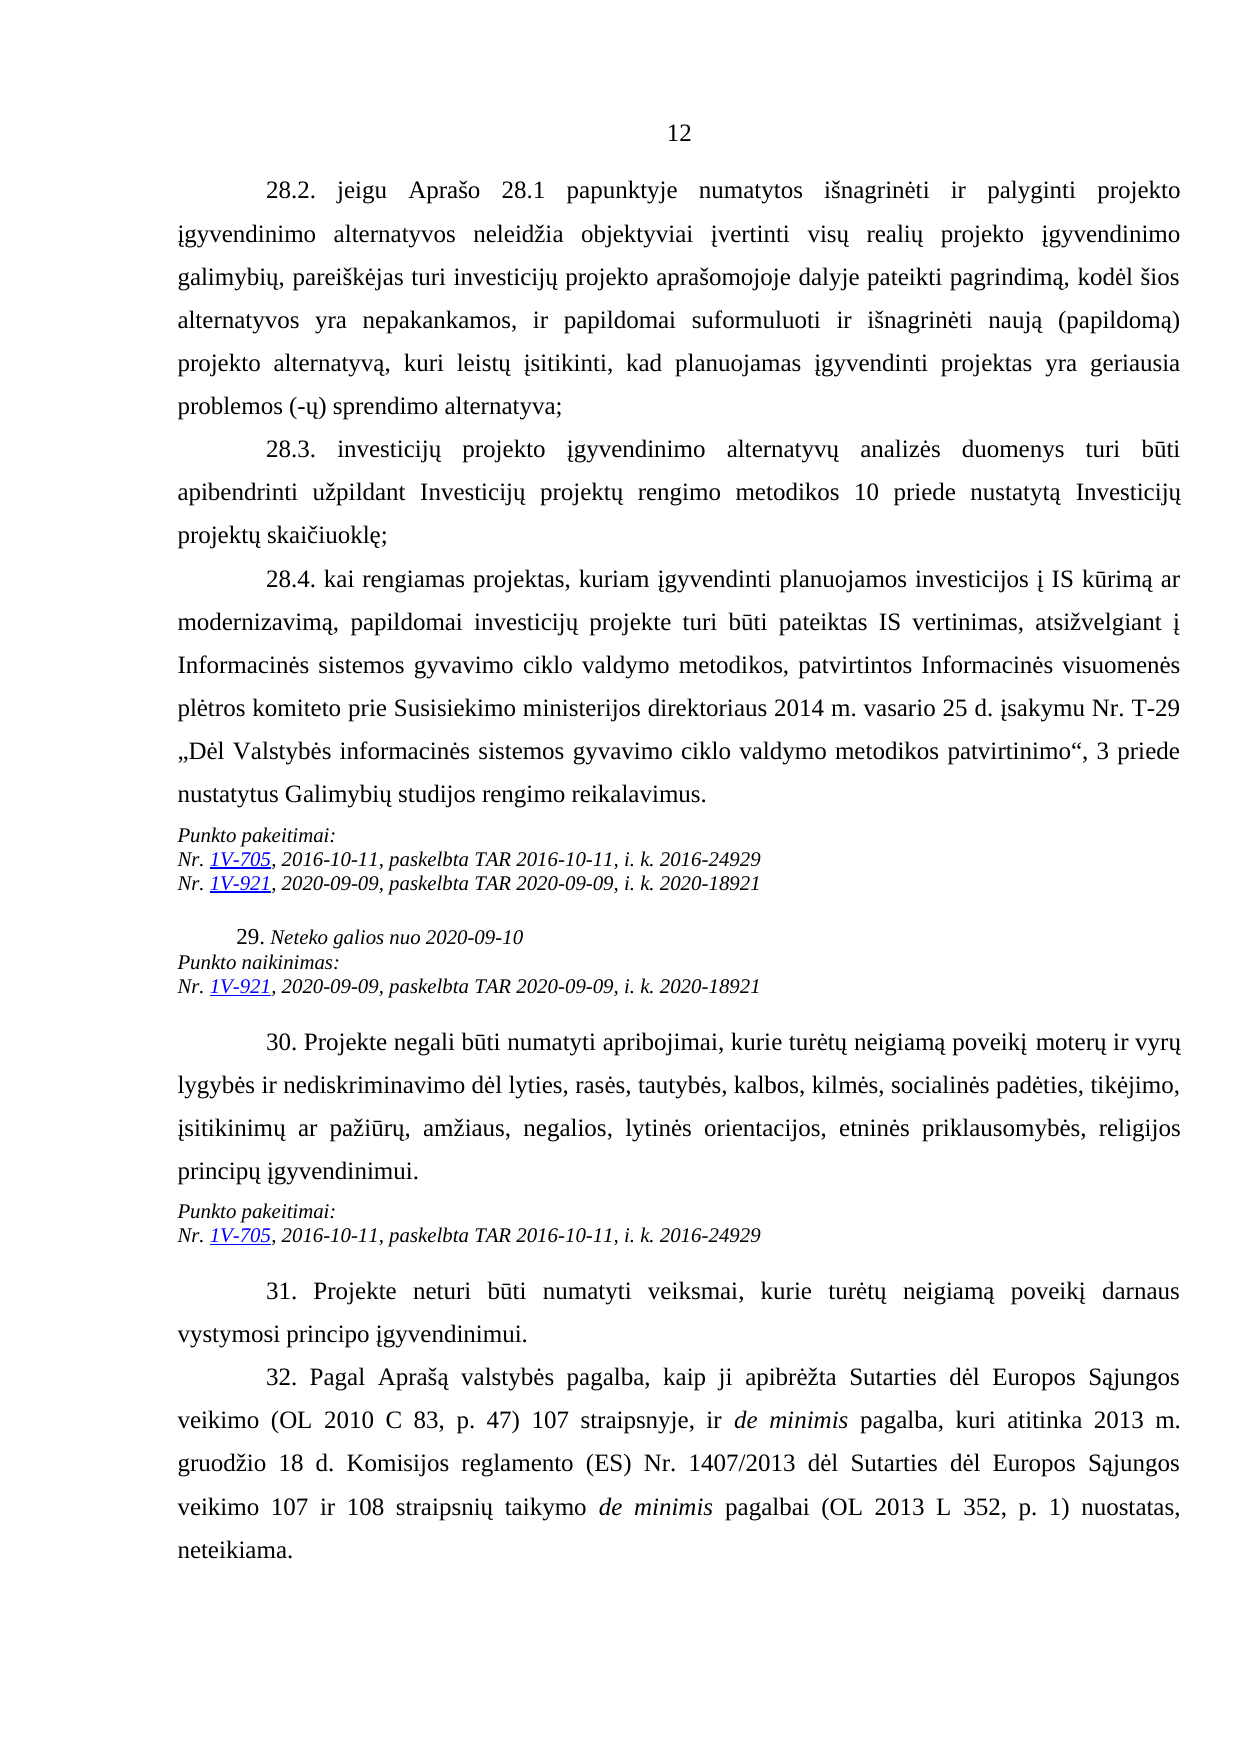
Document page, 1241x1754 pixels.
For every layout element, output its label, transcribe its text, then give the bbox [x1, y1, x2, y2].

text 32. Pagal Aprašą valstybės pagalba, kaip ji apibrėžta Sutarties dėl Europos Sąjungos veikimo (OL 2010 C 83, p. 47) 107 straipsnyje, ir de minimis pagalba, kuri atitinka 2013 m. gruodžio 18 d. Komisijos reglamento (ES) Nr. 1407/2013 dėl Sutarties dėl Europos Sąjungos veikimo 107 ir 108 straipsnių taikymo de minimis pagalbai (OL 2013 L 352, p. 1) nuostatas, neteikiama. [177, 1362, 1181, 1563]
text 31. Projekte neturi būti numatyti veiksmai, kurie turėtų neigiamą poveikį darnaus vystymosi principo įgyvendinimui. [177, 1276, 1181, 1348]
text Punkto naikinimas: [177, 950, 1181, 974]
text 28.2. jeigu Aprašo 28.1 papunktyje numatytos išnagrinėti ir palyginti projekto įgyvendinimo alternatyvos neleidžia objektyviai įvertinti visų realių projekto įgyvendinimo galimybių, pareiškėjas turi investicijų projekto aprašomojoje dalyje pateikti pagrindimą, kodėl šios alternatyvos yra nepakankamos, ir papildomai suformuluoti ir išnagrinėti naują (papildomą) projekto alternatyvą, kuri leistų įsitikinti, kad planuojamas įgyvendinti projektas yra geriausia problemos (-ų) sprendimo alternatyva; [177, 176, 1181, 420]
text Punkto pakeitimai: [177, 822, 1181, 847]
text 30. Projekte negali būti numatyti apribojimai, kurie turėtų neigiamą poveikį moterų ir vyrų lygybės ir nediskriminavimo dėl lyties, rasės, tautybės, kalbos, kilmės, socialinės padėties, tikėjimo, įsitikinimų ar pažiūrų, amžiaus, negalios, lytinės orientacijos, etninės priklausomybės, religijos principų įgyvendinimui. [177, 1027, 1181, 1185]
text Nr. 1V-921, 2020-09-09, paskelbta TAR 2020-09-09, i. k. 2020-18921 [177, 974, 1181, 998]
text 28.4. kai rengiamas projektas, kuriam įgyvendinti planuojamos investicijos į IS kūrimą ar modernizavimą, papildomai investicijų projekte turi būti pateiktas IS vertinimas, atsižvelgiant į Informacinės sistemos gyvavimo ciklo valdymo metodikos, patvirtintos Informacinės visuomenės plėtros komiteto prie Susisiekimo ministerijos direktoriaus 2014 m. vasario 25 d. įsakymu Nr. T-29 „Dėl Valstybės informacinės sistemos gyvavimo ciklo valdymo metodikos patvirtinimo“, 3 priede nustatytus Galimybių studijos rengimo reikalavimus. [177, 564, 1181, 808]
text 29. Neteko galios nuo 2020-09-10 [177, 923, 1181, 950]
text Nr. 1V-921, 2020-09-09, paskelbta TAR 2020-09-09, i. k. 2020-18921 [177, 871, 1181, 895]
text Punkto pakeitimai: [177, 1199, 1181, 1223]
text Nr. 1V-705, 2016-10-11, paskelbta TAR 2016-10-11, i. k. 2016-24929 [177, 847, 1181, 871]
text 28.3. investicijų projekto įgyvendinimo alternatyvų analizės duomenys turi būti apibendrinti užpildant Investicijų projektų rengimo metodikos 10 priede nustatytą Investicijų projektų skaičiuoklę; [177, 434, 1181, 549]
text Nr. 1V-705, 2016-10-11, paskelbta TAR 2016-10-11, i. k. 2016-24929 [177, 1223, 1181, 1247]
